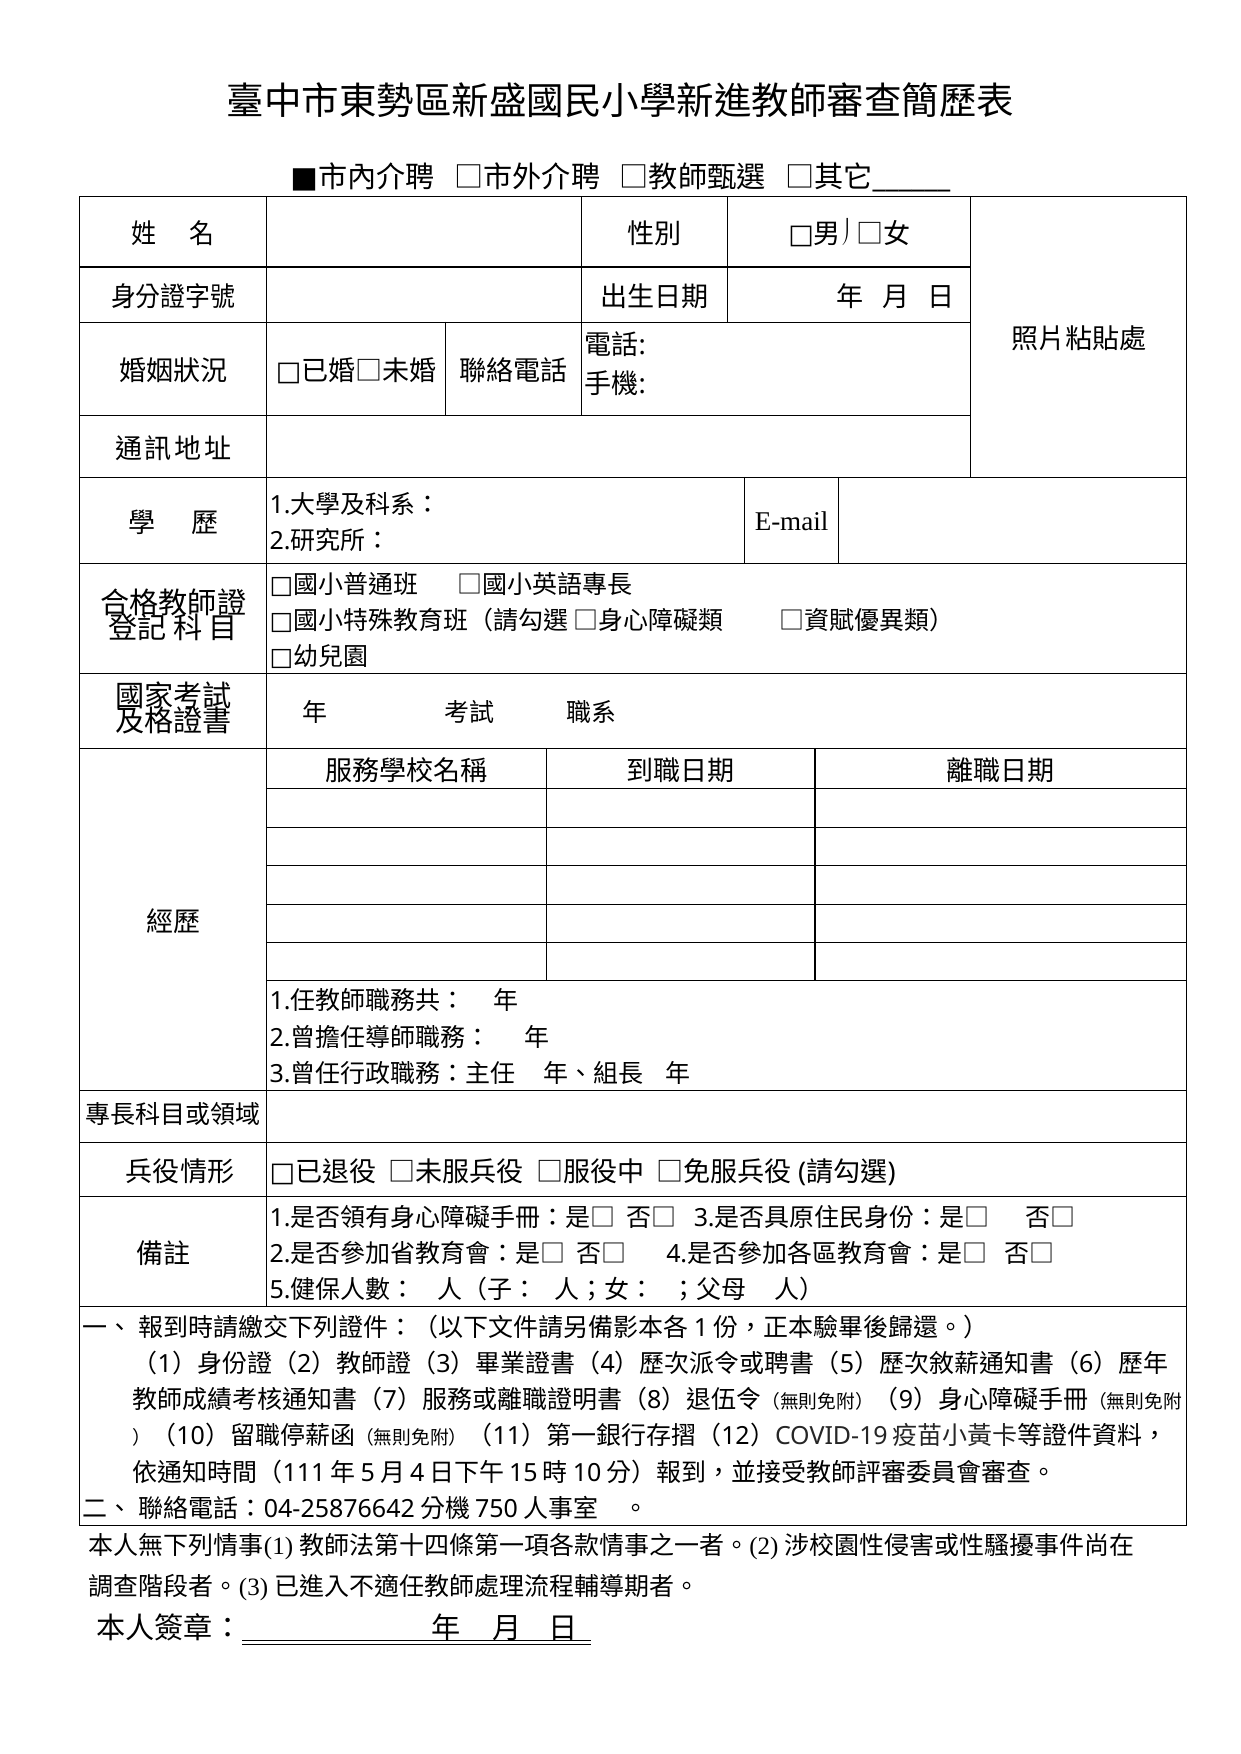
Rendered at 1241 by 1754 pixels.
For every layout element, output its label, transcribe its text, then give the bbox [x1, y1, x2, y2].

table_cell [267, 1091, 1186, 1142]
table_cell [547, 943, 814, 980]
table_cell □已退役 □未服兵役 □服役中 □免服兵役 (請勾選) [267, 1143, 1186, 1196]
table_cell [547, 828, 814, 865]
table_cell [816, 943, 1186, 980]
table_cell 身分證字號 [80, 268, 266, 322]
table_header □男 □女 [728, 197, 970, 266]
table_cell [816, 866, 1186, 903]
table_cell [267, 943, 546, 980]
table_cell [267, 866, 546, 903]
table_cell □國小普通班 □國小英語專長 □國小特殊教育班（請勾選 □身心障礙類 □資賦優異類） □幼兒園 [267, 564, 1186, 673]
table_cell 服務學校名稱 [267, 749, 546, 788]
table_cell 學歷 [80, 478, 266, 563]
table_cell [547, 789, 814, 827]
table_header 性別 [582, 197, 727, 266]
table_cell 合格教師證 登記 科 目 [80, 564, 266, 673]
table_header 姓 名 [80, 197, 266, 266]
table_cell 出生日期 [582, 268, 727, 322]
table_cell [267, 268, 581, 322]
table_cell [267, 789, 546, 827]
text 本人無下列情事(1) 教師法第十四條第一項各款情事之一者。(2) 涉校園性侵害或性騷擾事件尚在調查階段者。(3) 已進入不適任教師處理流程輔導期者。 [89, 1526, 1152, 1604]
table_cell 通訊地址 [80, 416, 266, 477]
table_header 照片粘貼處 [971, 197, 1186, 477]
table_cell 經歷 [80, 749, 266, 1089]
table_cell 年 月 日 [728, 268, 970, 322]
table_cell 離職日期 [816, 749, 1186, 788]
table_cell 專長科目或領域 [80, 1091, 266, 1142]
table_cell 1.大學及科系： 2.研究所： [267, 478, 744, 563]
table_cell [267, 416, 970, 477]
table_cell 聯絡電話 [446, 323, 581, 415]
table_cell 報到時請繳交下列證件：（以下文件請另備影本各1份，正本驗畢後歸還。） （1）身份證（2）教師證（3）畢業證書（4）歷次派令或聘書（5）歷次敘薪通知書（6）歷年教師成績考核通知書（7）服務或離職證明書（8）退伍令（無則免附）（9）身心障礙手冊（無則免附）（10）留職停薪函（無則免附）（11）第一銀行存摺（12）COVID-19疫苗小黃卡等證件資料，依通知時間（111年5月4日下午15時10分）報到，並接受教師評審委員會審查。 聯絡電話：04-25876642分機750人事室 。 [80, 1307, 1186, 1524]
table_cell 國家考試 及格證書 [80, 674, 266, 748]
table_cell □已婚□未婚 [267, 323, 445, 415]
table_cell [816, 789, 1186, 827]
text 本人簽章： 年 月 日 [89, 1604, 1152, 1646]
text 臺中市東勢區新盛國民小學新進教師審查簡歷表 [89, 71, 1152, 125]
table_cell 1.是否領有身心障礙手冊：是□ 否□ 3.是否具原住民身份：是□ 否□ 2.是否參加省教育會：是□ 否□ 4.是否參加各區教育會：是□ 否□ 5.健保人數： 人（子： 人；女： ；父母 人） [267, 1197, 1186, 1306]
table_cell E-mail [745, 478, 838, 563]
table_cell 備註 [80, 1197, 266, 1306]
table_cell [839, 478, 1186, 563]
table_cell [267, 905, 546, 942]
table_cell 年 考試 職系 [267, 674, 1186, 748]
table_cell 到職日期 [547, 749, 814, 788]
table_cell [547, 866, 814, 903]
table_cell [547, 905, 814, 942]
table_cell 兵役情形 [80, 1143, 266, 1196]
table_cell [816, 828, 1186, 865]
table_header [267, 197, 581, 266]
table_cell [267, 828, 546, 865]
table_cell 1.任教師職務共： 年 2.曾擔任導師職務： 年 3.曾任行政職務：主任 年、組長 年 [267, 981, 1186, 1089]
table_cell 婚姻狀況 [80, 323, 266, 415]
text ■市內介聘 □市外介聘 □教師甄選 □其它______ [89, 153, 1152, 196]
table_cell 電話: 手機: [582, 323, 970, 415]
table_cell [816, 905, 1186, 942]
